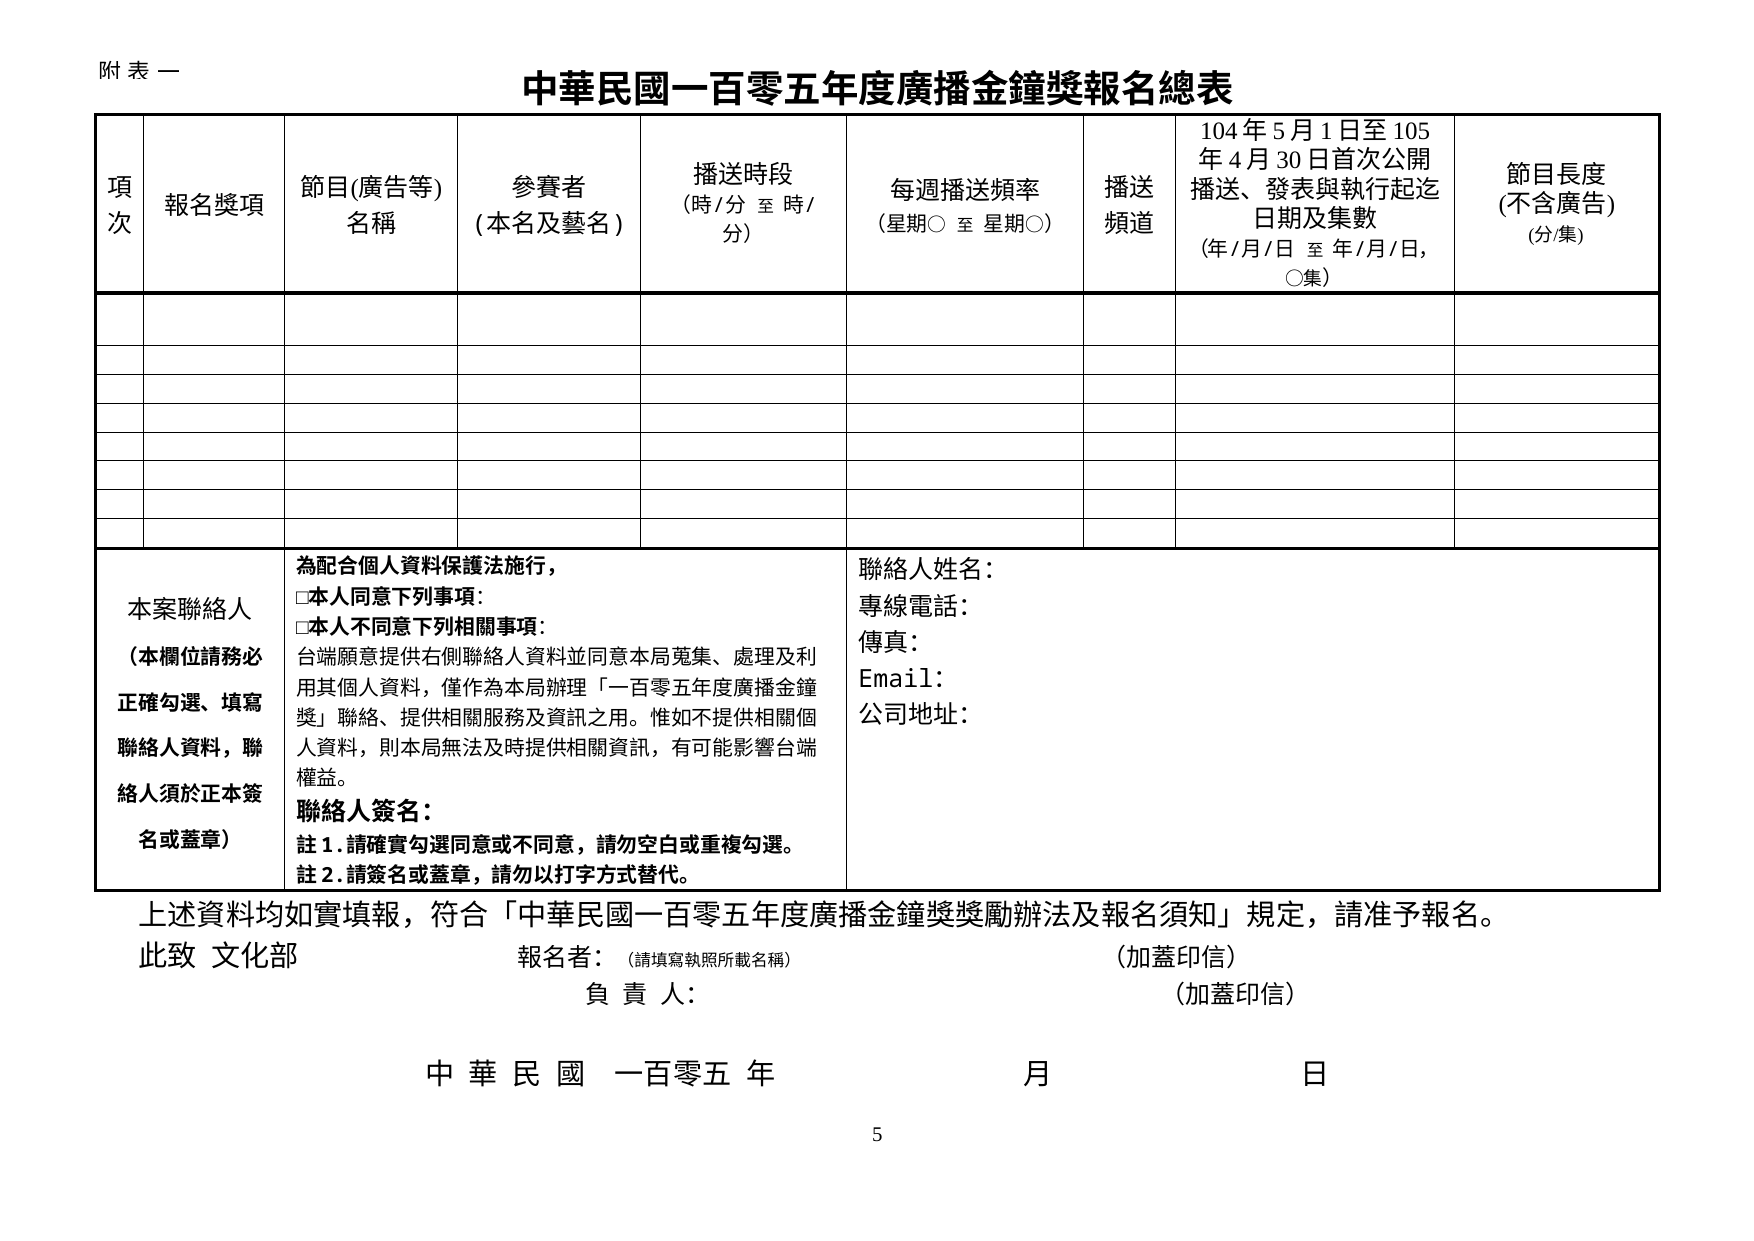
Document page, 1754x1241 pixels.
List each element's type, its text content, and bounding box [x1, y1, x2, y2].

table_cell [1176, 490, 1454, 518]
table_cell [144, 404, 284, 432]
table_cell [847, 433, 1083, 460]
table_cell [144, 490, 284, 518]
table_cell [641, 375, 846, 403]
text 此致 文化部 報名者：（請填寫執照所載名稱） （加蓋印信） [138, 933, 1604, 975]
table_cell [458, 519, 640, 547]
table_header 播送頻道 [1084, 116, 1175, 291]
table_header 項次 [97, 116, 143, 291]
table_cell [641, 433, 846, 460]
table_cell [1455, 490, 1658, 518]
table_cell [458, 295, 640, 345]
table_cell 為配合個人資料保護法施行， □本人同意下列事項： □本人不同意下列相關事項： 台端願意提供右側聯絡人資料並同意本局蒐集、處理及利用其個人資料，僅作為本局辦理「一百零五年度廣播金鐘獎」聯絡、提供相關服務及資訊之用。惟如不提供相關個人資料，則本局無法及時提供相關資訊，有可能影響台端權益。 聯絡人簽名： 註1.請確實勾選同意或不同意，請勿空白或重複勾選。 註2.請簽名或蓋章，請勿以打字方式替代。 [285, 550, 846, 888]
table_cell [847, 404, 1083, 432]
table_cell [1084, 461, 1175, 489]
table_cell [1176, 375, 1454, 403]
table_cell [458, 346, 640, 374]
table_cell [1455, 346, 1658, 374]
table_cell [458, 461, 640, 489]
table_cell [1084, 375, 1175, 403]
text 中 華 民 國 一百零五 年 月 日 [150, 1051, 1604, 1093]
table_header 每週播送頻率 （星期○ 至 星期○） [847, 116, 1083, 291]
table_cell [847, 346, 1083, 374]
table_cell [285, 490, 457, 518]
table_cell [1455, 433, 1658, 460]
table_cell [1455, 519, 1658, 547]
table_cell [641, 490, 846, 518]
table_cell [1176, 461, 1454, 489]
table_cell [97, 519, 143, 547]
text 附表一 [98, 53, 180, 79]
text 中華民國一百零五年度廣播金鐘獎報名總表 [92, 50, 1604, 113]
table_cell [1455, 404, 1658, 432]
table_cell [1084, 295, 1175, 345]
table_header 節目(廣告等) 名稱 [285, 116, 457, 291]
table_cell [641, 404, 846, 432]
table_cell [144, 433, 284, 460]
table_cell 本案聯絡人 （本欄位請務必正確勾選、填寫聯絡人資料，聯絡人須於正本簽名或蓋章） [97, 550, 284, 888]
table_cell 聯絡人姓名： 專線電話： 傳真： Email： 公司地址： [847, 550, 1658, 888]
table_cell [1084, 346, 1175, 374]
table_cell [97, 490, 143, 518]
table_cell [1176, 519, 1454, 547]
table_cell [458, 375, 640, 403]
table_cell [641, 461, 846, 489]
table_cell [1455, 295, 1658, 345]
table_cell [458, 404, 640, 432]
table_cell [1455, 461, 1658, 489]
table_cell [847, 375, 1083, 403]
table_cell [1084, 404, 1175, 432]
table_cell [285, 346, 457, 374]
table_cell [285, 519, 457, 547]
table_cell [285, 404, 457, 432]
table_cell [97, 433, 143, 460]
table_cell [285, 461, 457, 489]
table_cell [641, 346, 846, 374]
table_cell [1455, 375, 1658, 403]
table_cell [97, 346, 143, 374]
table_cell [144, 295, 284, 345]
table_cell [641, 519, 846, 547]
table_cell [97, 461, 143, 489]
table_cell [1176, 295, 1454, 345]
table_cell [1176, 433, 1454, 460]
table_header 節目長度 (不含廣告) (分/集) [1455, 116, 1658, 291]
text 負 責 人： （加蓋印信） [150, 975, 1604, 1011]
table_cell [458, 433, 640, 460]
table_cell [144, 346, 284, 374]
table_cell [144, 519, 284, 547]
table_cell [97, 404, 143, 432]
table_cell [144, 461, 284, 489]
table_cell [1084, 433, 1175, 460]
table_cell [1084, 519, 1175, 547]
table_cell [847, 461, 1083, 489]
table_cell [97, 375, 143, 403]
table_cell [144, 375, 284, 403]
table_cell [458, 490, 640, 518]
table_cell [1176, 346, 1454, 374]
table_cell [847, 519, 1083, 547]
table_cell [847, 295, 1083, 345]
table_cell [1084, 490, 1175, 518]
table_cell [1176, 404, 1454, 432]
table_header 104年5月1日至105年4月30日首次公開播送、發表與執行起迄日期及集數 （年/月/日 至 年/月/日，○集） [1176, 116, 1454, 291]
table_header 報名獎項 [144, 116, 284, 291]
table_header 參賽者 (本名及藝名) [458, 116, 640, 291]
table_cell [847, 490, 1083, 518]
table_cell [641, 295, 846, 345]
table_cell [285, 295, 457, 345]
text 上述資料均如實填報，符合「中華民國一百零五年度廣播金鐘獎獎勵辦法及報名須知」規定，請准予報名。 [138, 892, 1604, 933]
table_cell [285, 433, 457, 460]
table_cell [97, 295, 143, 345]
table_cell [285, 375, 457, 403]
table_header 播送時段 （時/分 至 時/分） [641, 116, 846, 291]
